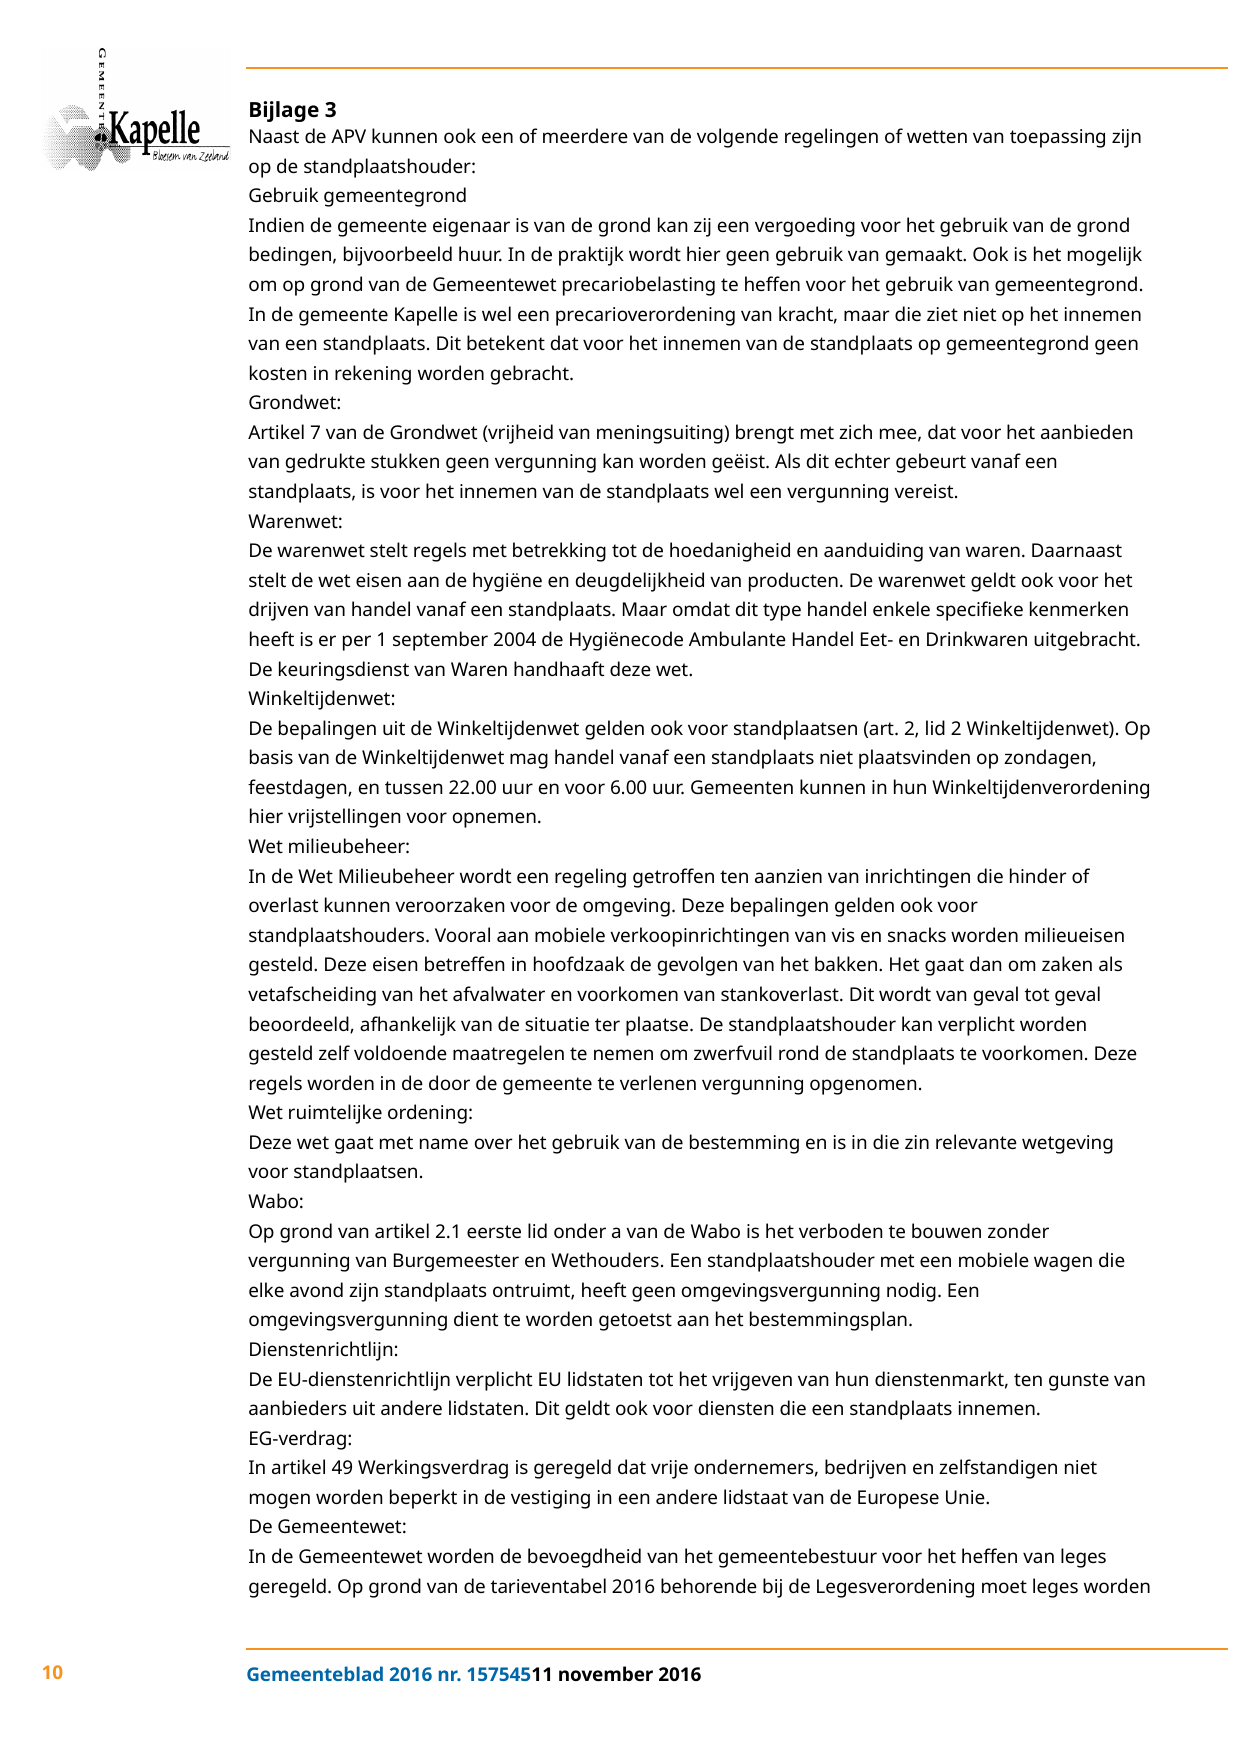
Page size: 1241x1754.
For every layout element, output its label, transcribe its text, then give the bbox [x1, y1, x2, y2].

picture [41, 47, 231, 172]
text EG-verdrag: [248, 1425, 1152, 1451]
text Wabo: [248, 1188, 1152, 1214]
text De warenwet stelt regels met betrekking tot de hoedanigheid en aanduiding van waren. Daarnaast stelt de wet eisen aan de hygiëne en deugdelijkheid van producten. De warenwet geldt ook voor het drijven van handel vanaf een standplaats. Maar omdat dit type handel enkele specifieke kenmerken heeft is er per 1 september 2004 de Hygiënecode Ambulante Handel Eet- en Drinkwaren uitgebracht. De keuringsdienst van Waren handhaaft deze wet. [248, 537, 1152, 682]
text vergunning van Burgemeester en Wethouders. Een standplaatshouder met een mobiele wagen die elke avond zijn standplaats ontruimt, heeft geen omgevingsvergunning nodig. Een [248, 1247, 1152, 1303]
text Wet ruimtelijke ordening: [248, 1099, 1152, 1125]
text standplaatshouders. Vooral aan mobiele verkoopinrichtingen van vis en snacks worden milieueisen gesteld. Deze eisen betreffen in hoofdzaak de gevolgen van het bakken. Het gaat dan om zaken als vetafscheiding van het afvalwater en voorkomen van stankoverlast. Dit wordt van geval tot geval beoordeeld, afhankelijk van de situatie ter plaatse. De standplaatshouder kan verplicht worden gesteld zelf voldoende maatregelen te nemen om zwerfvuil rond de standplaats te voorkomen. Deze regels worden in de door de gemeente te verlenen vergunning opgenomen. [248, 922, 1152, 1096]
text Winkeltijdenwet: [248, 685, 1152, 711]
text Naast de APV kunnen ook een of meerdere van de volgende regelingen of wetten van toepassing zijn op de standplaatshouder: [248, 123, 1152, 179]
text In de Gemeentewet worden de bevoegdheid van het gemeentebestuur voor het heffen van leges geregeld. Op grond van de tarieventabel 2016 behorende bij de Legesverordening moet leges worden [248, 1543, 1152, 1599]
text Dienstenrichtlijn: [248, 1336, 1152, 1362]
text Wet milieubeheer: [248, 833, 1152, 859]
text Gebruik gemeentegrond [248, 182, 1152, 208]
text De EU-dienstenrichtlijn verplicht EU lidstaten tot het vrijgeven van hun dienstenmarkt, ten gunste van aanbieders uit andere lidstaten. Dit geldt ook voor diensten die een standplaats innemen. [248, 1366, 1152, 1421]
text Op grond van artikel 2.1 eerste lid onder a van de Wabo is het verboden te bouwen zonder [248, 1218, 1152, 1244]
text De bepalingen uit de Winkeltijdenwet gelden ook voor standplaatsen (art. 2, lid 2 Winkeltijdenwet). Op basis van de Winkeltijdenwet mag handel vanaf een standplaats niet plaatsvinden op zondagen, feestdagen, en tussen 22.00 uur en voor 6.00 uur. Gemeenten kunnen in hun Winkeltijdenverordening hier vrijstellingen voor opnemen. [248, 715, 1152, 829]
text Indien de gemeente eigenaar is van de grond kan zij een vergoeding voor het gebruik van de grond bedingen, bijvoorbeeld huur. In de praktijk wordt hier geen gebruik van gemaakt. Ook is het mogelijk om op grond van de Gemeentewet precariobelasting te heffen voor het gebruik van gemeentegrond. In de gemeente Kapelle is wel een precarioverordening van kracht, maar die ziet niet op het innemen van een standplaats. Dit betekent dat voor het innemen van de standplaats op gemeentegrond geen kosten in rekening worden gebracht. [248, 212, 1152, 386]
text Bijlage 3 [248, 95, 1152, 123]
text De Gemeentewet: [248, 1514, 1152, 1539]
text Artikel 7 van de Grondwet (vrijheid van meningsuiting) brengt met zich mee, dat voor het aanbieden van gedrukte stukken geen vergunning kan worden geëist. Als dit echter gebeurt vanaf een standplaats, is voor het innemen van de standplaats wel een vergunning vereist. [248, 419, 1152, 504]
text Deze wet gaat met name over het gebruik van de bestemming en is in die zin relevante wetgeving voor standplaatsen. [248, 1129, 1152, 1184]
text In de Wet Milieubeheer wordt een regeling getroffen ten aanzien van inrichtingen die hinder of overlast kunnen veroorzaken voor de omgeving. Deze bepalingen gelden ook voor [248, 863, 1152, 918]
text Grondwet: [248, 389, 1152, 415]
text Warenwet: [248, 508, 1152, 534]
text In artikel 49 Werkingsverdrag is geregeld dat vrije ondernemers, bedrijven en zelfstandigen niet mogen worden beperkt in de vestiging in een andere lidstaat van de Europese Unie. [248, 1454, 1152, 1510]
text omgevingsvergunning dient te worden getoetst aan het bestemmingsplan. [248, 1307, 1152, 1332]
